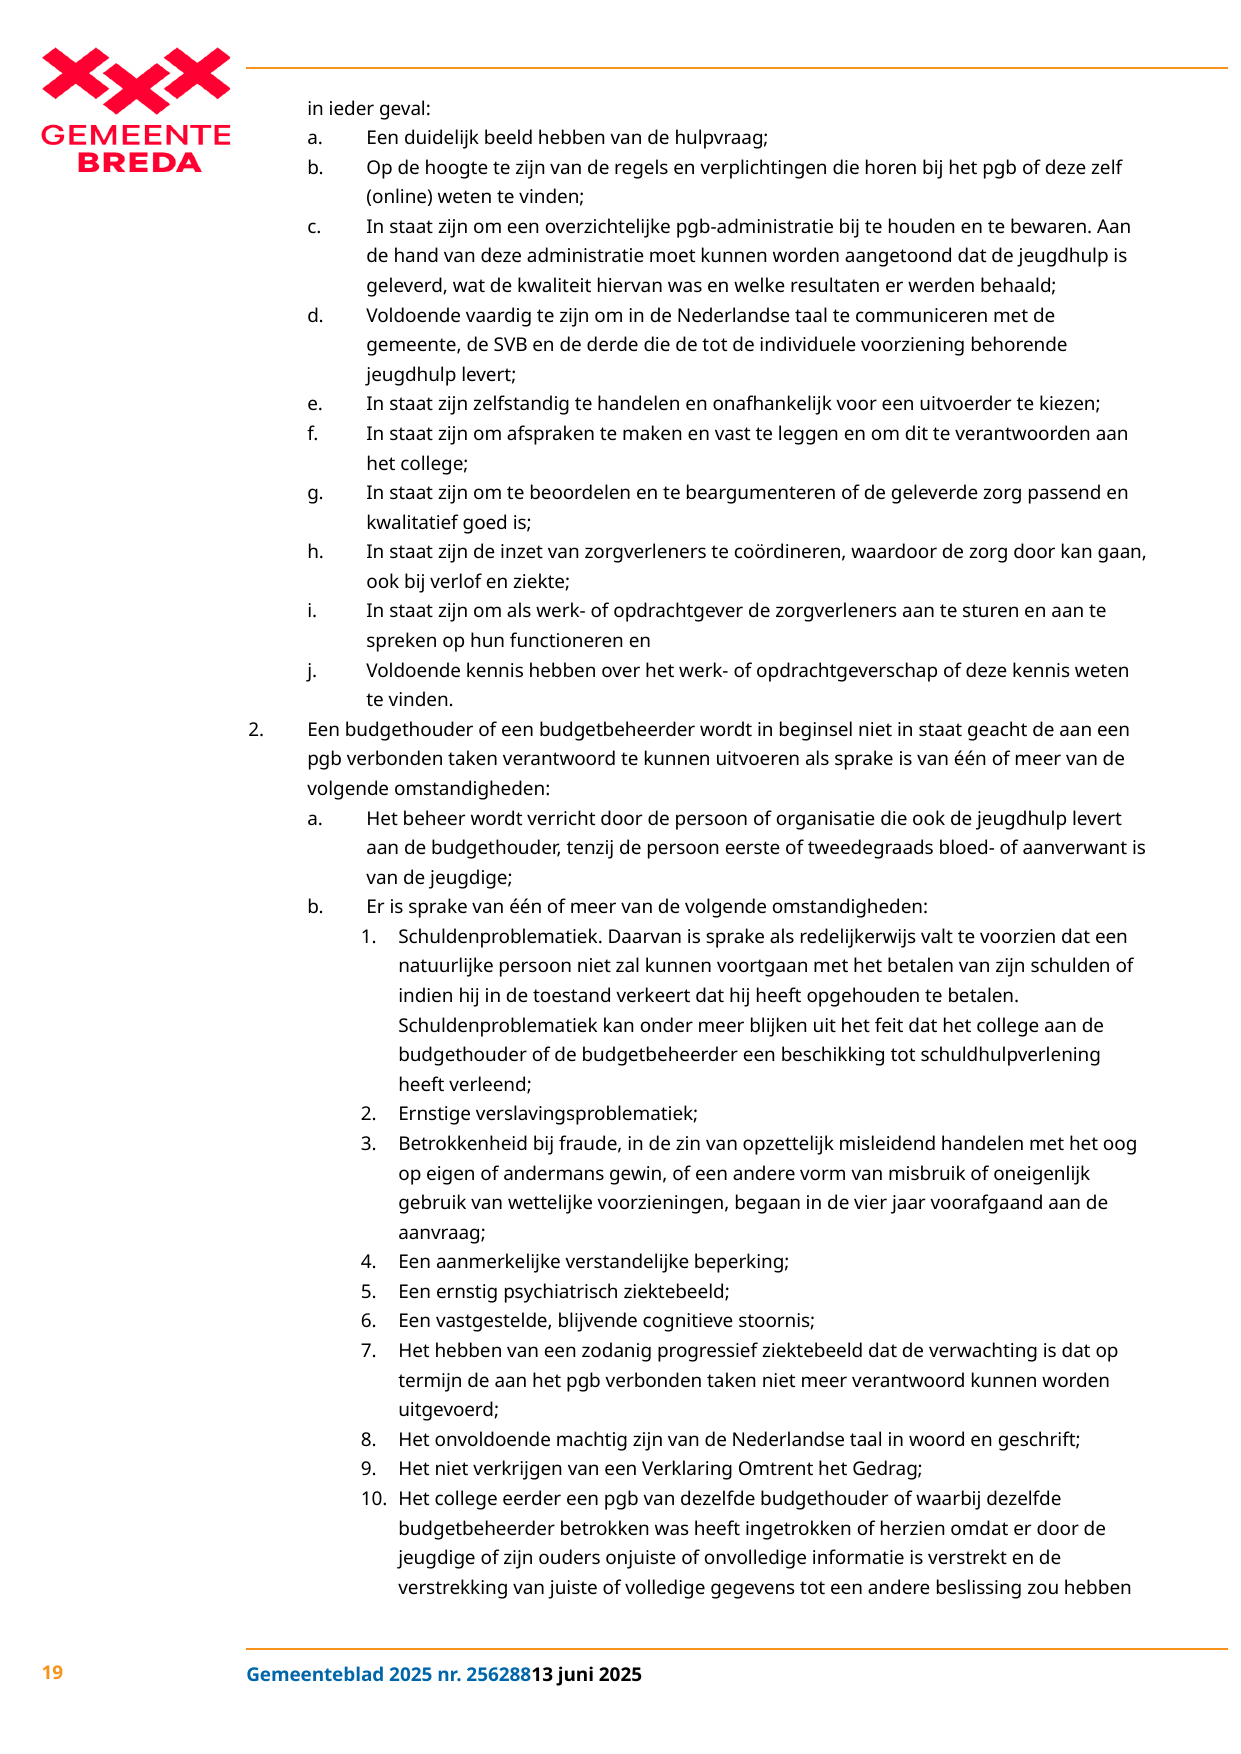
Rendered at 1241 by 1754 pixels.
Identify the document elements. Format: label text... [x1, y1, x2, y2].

list In staat zijn om een overzichtelijke pgb-administratie bij te houden en te bewaren. Aan de hand van deze administratie moet kunnen worden aangetoond dat de jeugdhulp is geleverd, wat de kwaliteit hiervan was en welke resultaten er werden behaald; [307, 213, 1152, 298]
list Een budgethouder of een budgetbeheerder wordt in beginsel niet in staat geacht de aan een pgb verbonden taken verantwoord te kunnen uitvoeren als sprake is van één of meer van de volgende omstandigheden: [248, 716, 1152, 801]
list Ernstige verslavingsproblematiek; [361, 1101, 1152, 1126]
list Voldoende kennis hebben over het werk- of opdrachtgeverschap of deze kennis weten te vinden. [307, 657, 1152, 712]
list Er is sprake van één of meer van de volgende omstandigheden: [307, 893, 1152, 919]
list Het beheer wordt verricht door de persoon of organisatie die ook de jeugdhulp levert aan de budgethouder, tenzij de persoon eerste of tweedegraads bloed- of aanverwant is van de jeugdige; [307, 805, 1152, 890]
list In staat zijn zelfstandig te handelen en onafhankelijk voor een uitvoerder te kiezen; [307, 391, 1152, 416]
list Het onvoldoende machtig zijn van de Nederlandse taal in woord en geschrift; [361, 1426, 1152, 1452]
list Het hebben van een zodanig progressief ziektebeeld dat de verwachting is dat op termijn de aan het pgb verbonden taken niet meer verantwoord kunnen worden uitgevoerd; [361, 1337, 1152, 1422]
list in ieder geval: [248, 95, 1152, 121]
list Voldoende vaardig te zijn om in de Nederlandse taal te communiceren met de gemeente, de SVB en de derde die de tot de individuele voorziening behorende jeugdhulp levert; [307, 302, 1152, 387]
list Het niet verkrijgen van een Verklaring Omtrent het Gedrag; [361, 1456, 1152, 1481]
list In staat zijn om te beoordelen en te beargumenteren of de geleverde zorg passend en kwalitatief goed is; [307, 479, 1152, 535]
list In staat zijn om als werk- of opdrachtgever de zorgverleners aan te sturen en aan te spreken op hun functioneren en [307, 598, 1152, 653]
list Een ernstig psychiatrisch ziektebeeld; [361, 1278, 1152, 1304]
list Betrokkenheid bij fraude, in de zin van opzettelijk misleidend handelen met het oog op eigen of andermans gewin, of een andere vorm van misbruik of oneigenlijk gebruik van wettelijke voorzieningen, begaan in de vier jaar voorafgaand aan de aanvraag; [361, 1130, 1152, 1245]
list Een vastgestelde, blijvende cognitieve stoornis; [361, 1308, 1152, 1333]
list Het college eerder een pgb van dezelfde budgethouder of waarbij dezelfde budgetbeheerder betrokken was heeft ingetrokken of herzien omdat er door de jeugdige of zijn ouders onjuiste of onvolledige informatie is verstrekt en de verstrekking van juiste of volledige gegevens tot een andere beslissing zou hebben [361, 1485, 1152, 1600]
list In staat zijn om afspraken te maken en vast te leggen en om dit te verantwoorden aan het college; [307, 420, 1152, 476]
picture [41, 47, 231, 172]
list Een aanmerkelijke verstandelijke beperking; [361, 1248, 1152, 1274]
list Op de hoogte te zijn van de regels en verplichtingen die horen bij het pgb of deze zelf (online) weten te vinden; [307, 154, 1152, 209]
list Schuldenproblematiek. Daarvan is sprake als redelijkerwijs valt te voorzien dat een natuurlijke persoon niet zal kunnen voortgaan met het betalen van zijn schulden of indien hij in de toestand verkeert dat hij heeft opgehouden te betalen. Schuldenproblematiek kan onder meer blijken uit het feit dat het college aan de budgethouder of de budgetbeheerder een beschikking tot schuldhulpverlening heeft verleend; [361, 923, 1152, 1097]
list Een duidelijk beeld hebben van de hulpvraag; [307, 124, 1152, 150]
list In staat zijn de inzet van zorgverleners te coördineren, waardoor de zorg door kan gaan, ook bij verlof en ziekte; [307, 538, 1152, 594]
